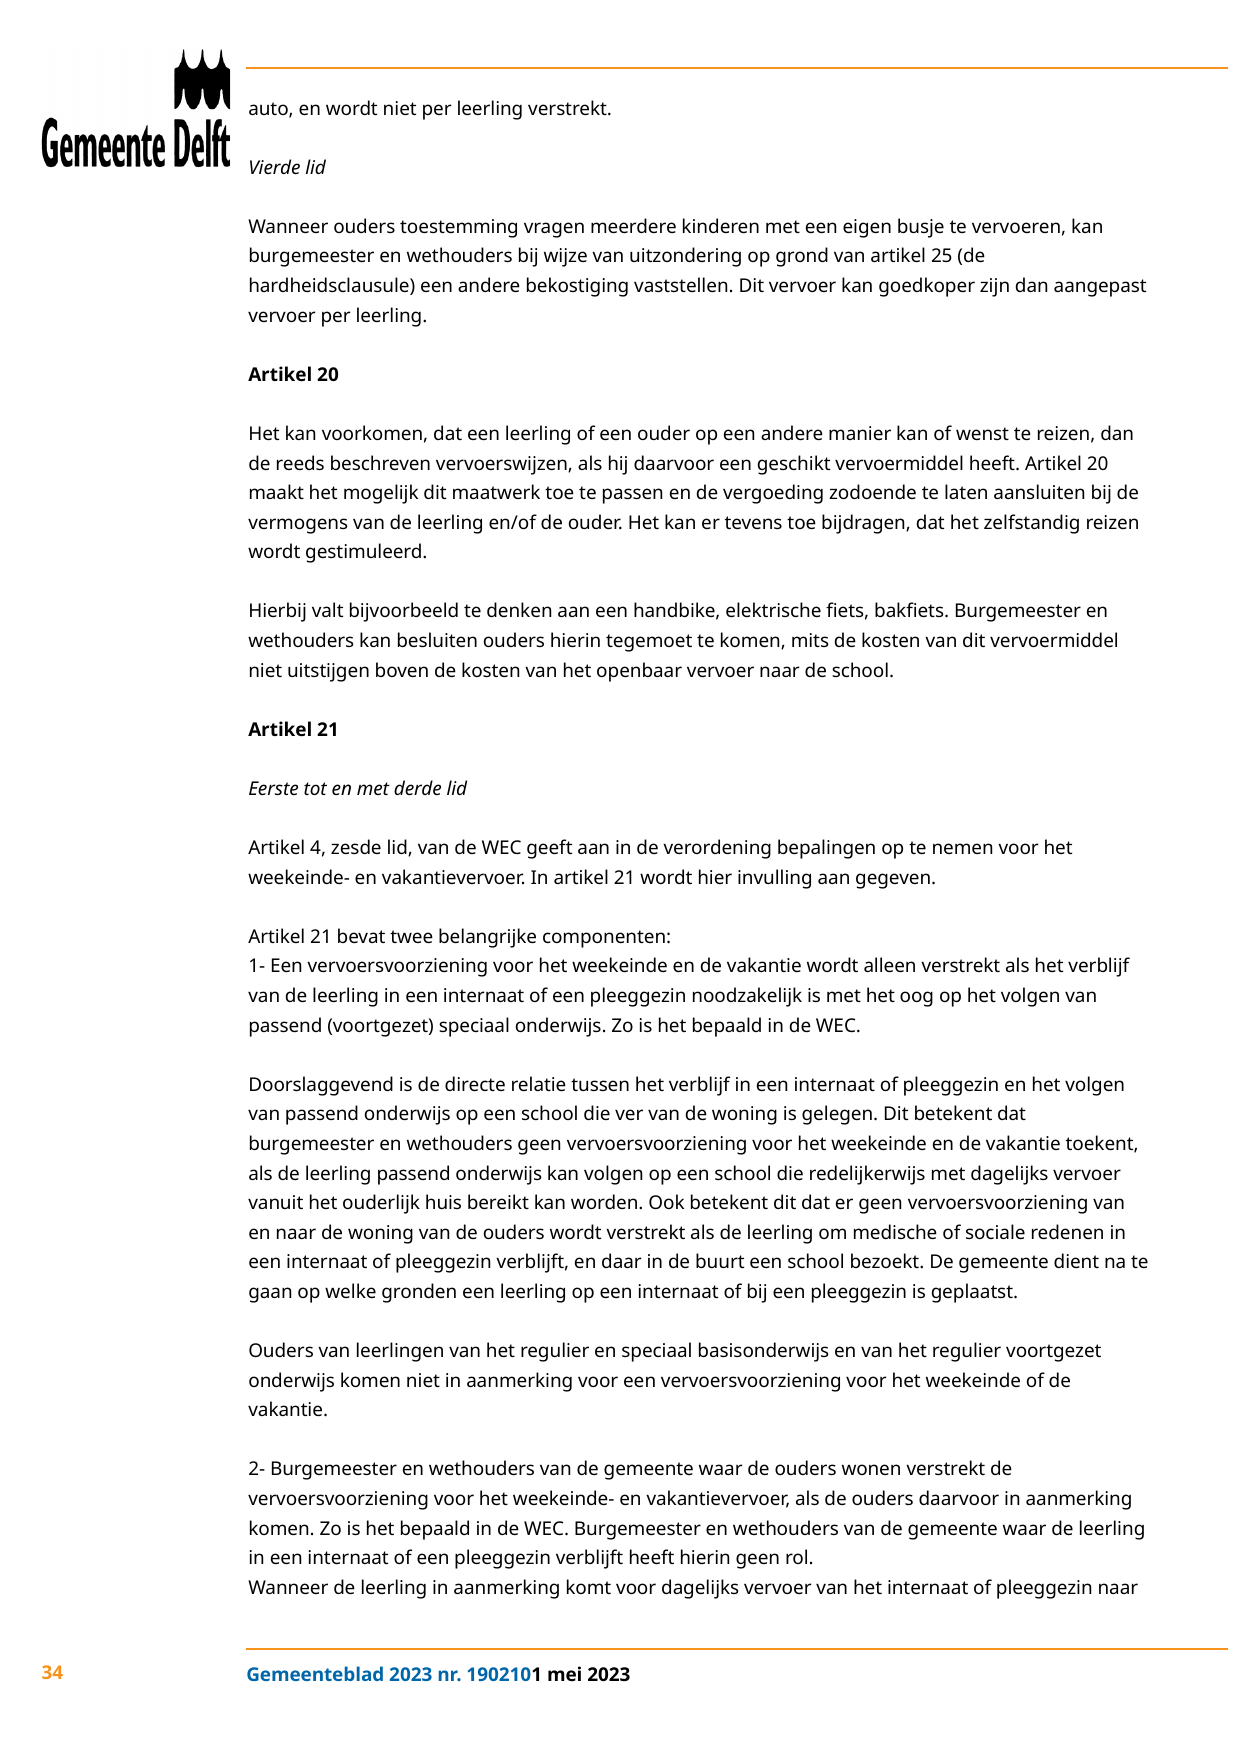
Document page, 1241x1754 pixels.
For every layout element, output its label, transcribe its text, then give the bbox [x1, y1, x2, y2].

text 2- Burgemeester en wethouders van de gemeente waar de ouders wonen verstrekt de vervoersvoorziening voor het weekeinde- en vakantievervoer, als de ouders daarvoor in aanmerking komen. Zo is het bepaald in de WEC. Burgemeester en wethouders van de gemeente waar de leerling in een internaat of een pleeggezin verblijft heeft hierin geen rol. [248, 1456, 1152, 1570]
text 1- Een vervoersvoorziening voor het weekeinde en de vakantie wordt alleen verstrekt als het verblijf van de leerling in een internaat of een pleeggezin noodzakelijk is met het oog op het volgen van passend (voortgezet) speciaal onderwijs. Zo is het bepaald in de WEC. [248, 953, 1152, 1038]
picture [41, 47, 231, 172]
text Artikel 21 bevat twee belangrijke componenten: [248, 923, 1152, 949]
text auto, en wordt niet per leerling verstrekt. [248, 95, 1152, 121]
text Het kan voorkomen, dat een leerling of een ouder op een andere manier kan of wenst te reizen, dan de reeds beschreven vervoerswijzen, als hij daarvoor een geschikt vervoermiddel heeft. Artikel 20 maakt het mogelijk dit maatwerk toe te passen en de vergoeding zodoende te laten aansluiten bij de vermogens van de leerling en/of de ouder. Het kan er tevens toe bijdragen, dat het zelfstandig reizen wordt gestimuleerd. [248, 420, 1152, 564]
text Wanneer de leerling in aanmerking komt voor dagelijks vervoer van het internaat of pleeggezin naar [248, 1574, 1152, 1600]
text Artikel 21 [248, 716, 1152, 742]
text Hierbij valt bijvoorbeeld te denken aan een handbike, elektrische fiets, bakfiets. Burgemeester en wethouders kan besluiten ouders hierin tegemoet te komen, mits de kosten van dit vervoermiddel niet uitstijgen boven de kosten van het openbaar vervoer naar de school. [248, 598, 1152, 683]
text Artikel 20 [248, 361, 1152, 387]
text Vierde lid [248, 154, 1152, 180]
text Artikel 4, zesde lid, van de WEC geeft aan in de verordening bepalingen op te nemen voor het weekeinde- en vakantievervoer. In artikel 21 wordt hier invulling aan gegeven. [248, 834, 1152, 890]
text Doorslaggevend is de directe relatie tussen het verblijf in een internaat of pleeggezin en het volgen van passend onderwijs op een school die ver van de woning is gelegen. Dit betekent dat burgemeester en wethouders geen vervoersvoorziening voor het weekeinde en de vakantie toekent, als de leerling passend onderwijs kan volgen op een school die redelijkerwijs met dagelijks vervoer vanuit het ouderlijk huis bereikt kan worden. Ook betekent dit dat er geen vervoersvoorziening van en naar de woning van de ouders wordt verstrekt als de leerling om medische of sociale redenen in een internaat of pleeggezin verblijft, en daar in de buurt een school bezoekt. De gemeente dient na te gaan op welke gronden een leerling op een internaat of bij een pleeggezin is geplaatst. [248, 1071, 1152, 1304]
text Eerste tot en met derde lid [248, 775, 1152, 801]
text Ouders van leerlingen van het regulier en speciaal basisonderwijs en van het regulier voortgezet onderwijs komen niet in aanmerking voor een vervoersvoorziening voor het weekeinde of de vakantie. [248, 1337, 1152, 1422]
text Wanneer ouders toestemming vragen meerdere kinderen met een eigen busje te vervoeren, kan burgemeester en wethouders bij wijze van uitzondering op grond van artikel 25 (de hardheidsclausule) een andere bekostiging vaststellen. Dit vervoer kan goedkoper zijn dan aangepast vervoer per leerling. [248, 213, 1152, 328]
